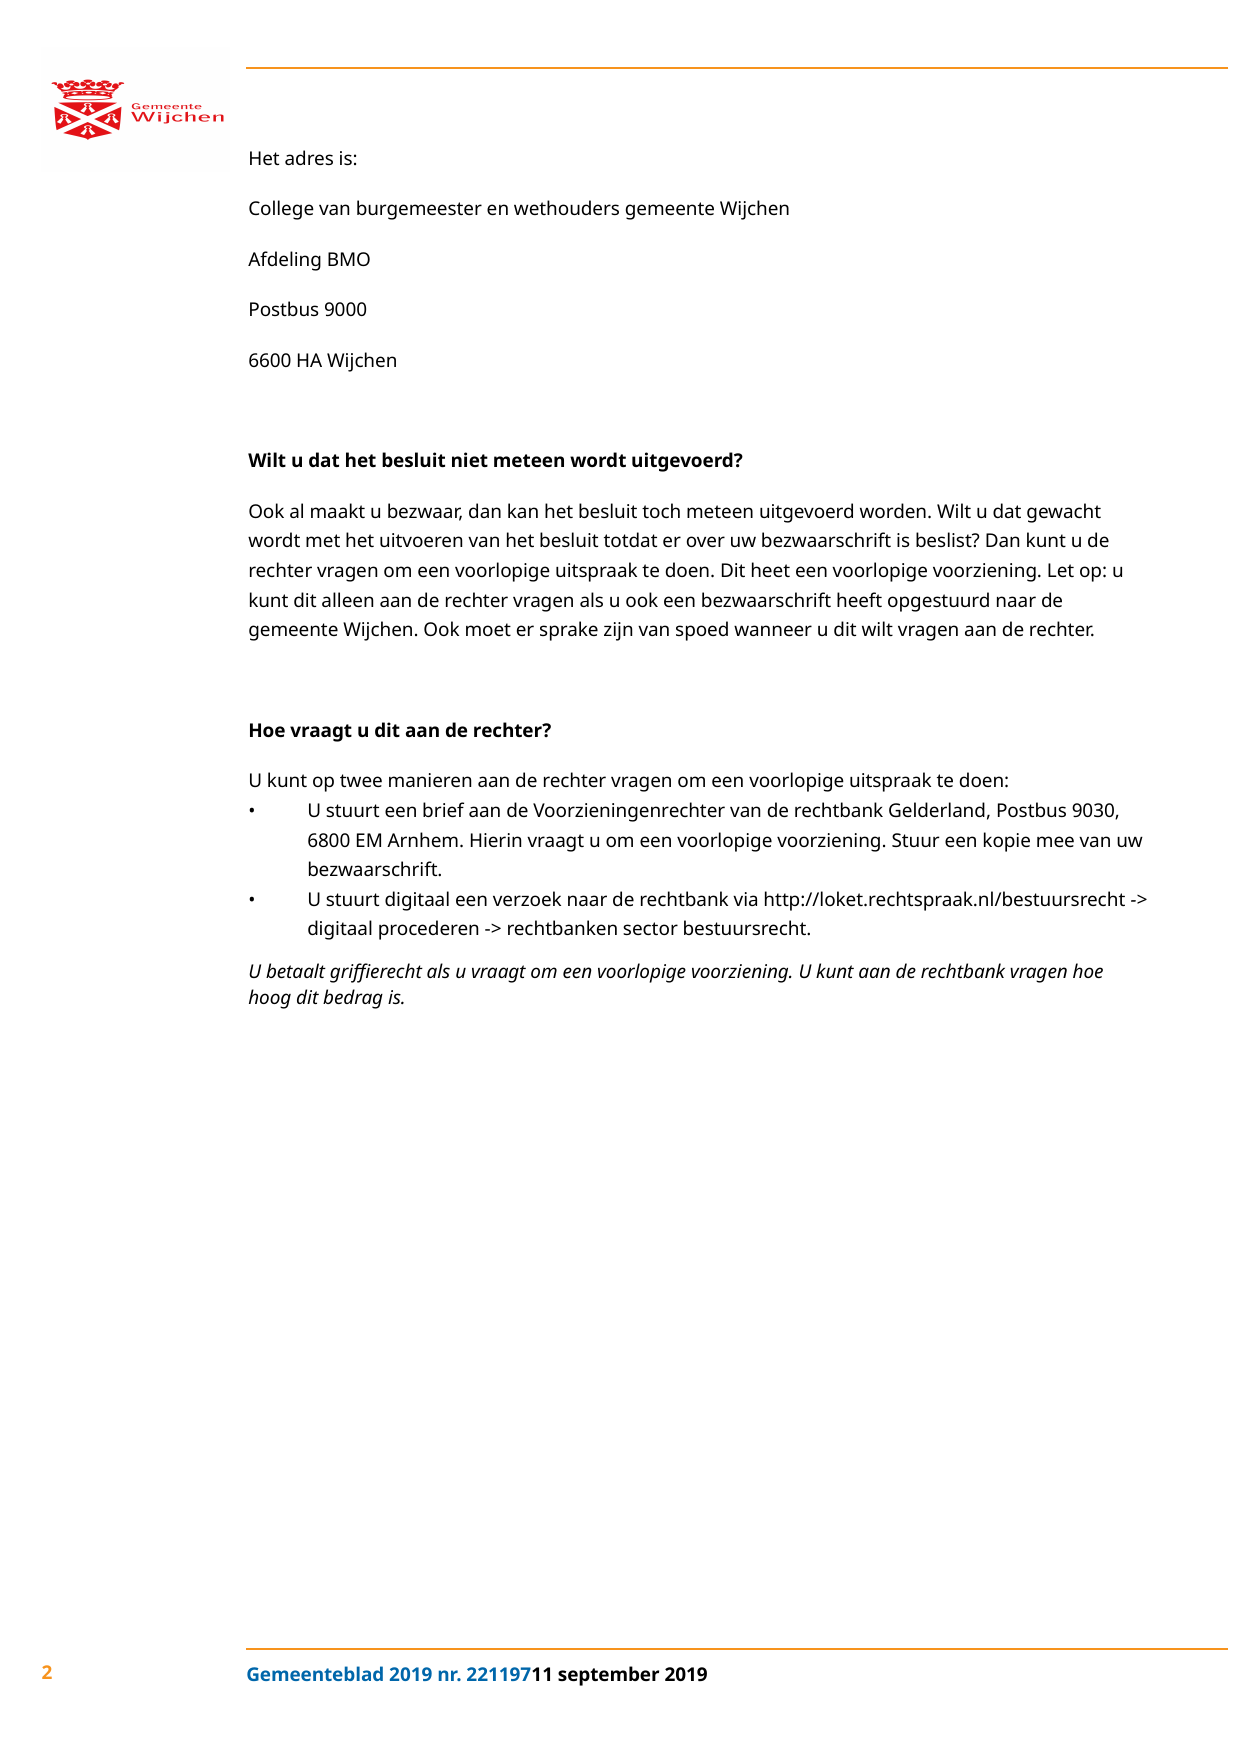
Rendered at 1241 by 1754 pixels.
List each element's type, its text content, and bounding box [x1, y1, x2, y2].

text College van burgemeester en wethouders gemeente Wijchen [248, 196, 1152, 221]
text Postbus 9000 [248, 296, 1152, 322]
text Het adres is: [248, 145, 1152, 171]
text Afdeling BMO [248, 246, 1152, 272]
list U stuurt een brief aan de Voorzieningenrechter van de rechtbank Gelderland, Postbus 9030, 6800 EM Arnhem. Hierin vraagt u om een voorlopige voorziening. Stuur een kopie mee van uw bezwaarschrift. [248, 797, 1152, 882]
list U stuurt digitaal een verzoek naar de rechtbank via http://loket.rechtspraak.nl/bestuursrecht -> digitaal procederen -> rechtbanken sector bestuursrecht. [248, 886, 1152, 941]
picture [41, 47, 231, 172]
text U kunt op twee manieren aan de rechter vragen om een voorlopige uitspraak te doen: [248, 768, 1152, 793]
text U betaalt griffierecht als u vraagt om een voorlopige voorziening. U kunt aan de rechtbank vragen hoe hoog dit bedrag is. [248, 959, 1152, 1010]
text Wilt u dat het besluit niet meteen wordt uitgevoerd? [248, 448, 1152, 473]
text 6600 HA Wijchen [248, 347, 1152, 373]
text Ook al maakt u bezwaar, dan kan het besluit toch meteen uitgevoerd worden. Wilt u dat gewacht wordt met het uitvoeren van het besluit totdat er over uw bezwaarschrift is beslist? Dan kunt u de rechter vragen om een voorlopige uitspraak te doen. Dit heet een voorlopige voorziening. Let op: u kunt dit alleen aan de rechter vragen als u ook een bezwaarschrift heeft opgestuurd naar de gemeente Wijchen. Ook moet er sprake zijn van spoed wanneer u dit wilt vragen aan de rechter. [248, 498, 1152, 642]
text Hoe vraagt u dit aan de rechter? [248, 717, 1152, 743]
